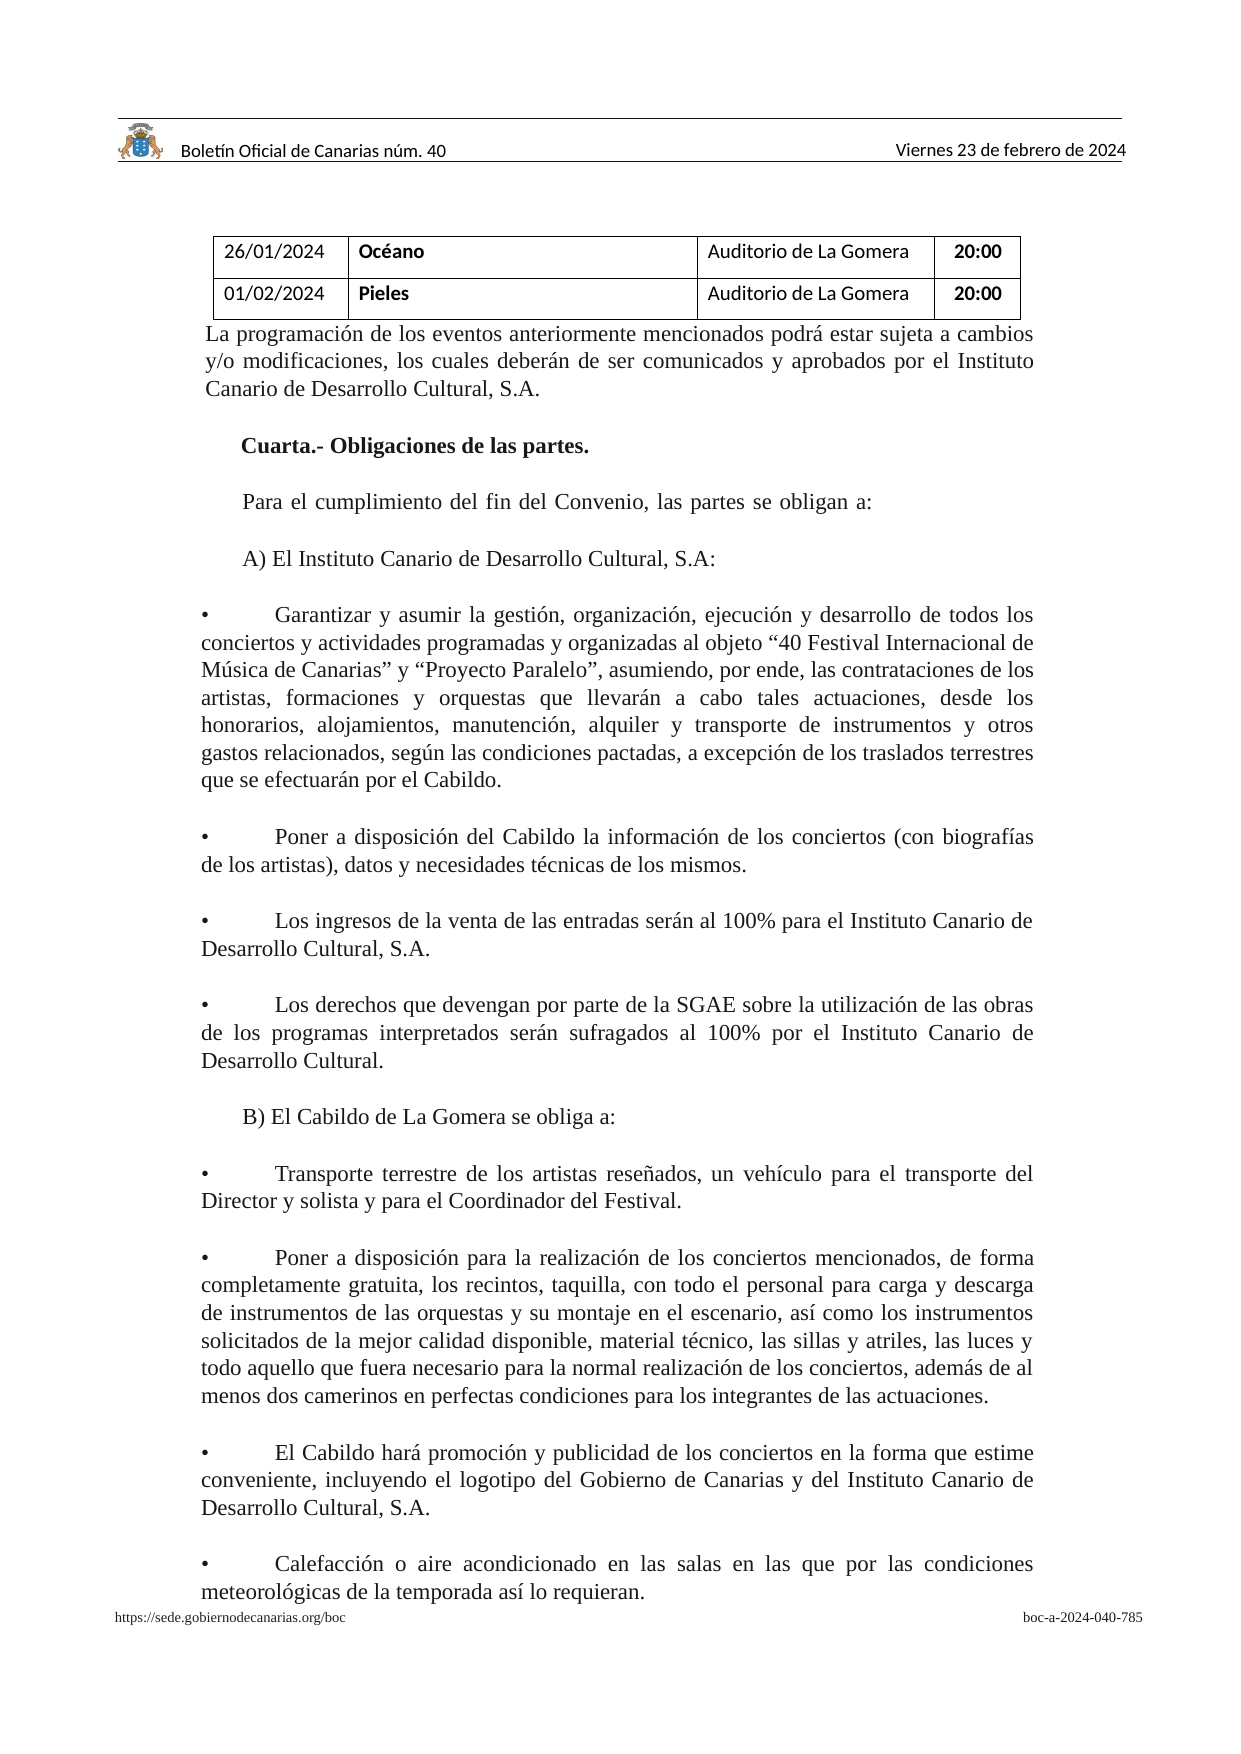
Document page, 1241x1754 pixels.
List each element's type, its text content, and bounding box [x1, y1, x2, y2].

table_cell 20:00 [935, 237, 1020, 277]
list Transporte terrestre de los artistas reseñados, un vehículo para el transporte del Director y solista y para el Coordinador del Festival. [201, 1160, 1035, 1214]
text La programación de los eventos anteriormente mencionados podrá estar sujeta a cambios y/o modificaciones, los cuales deberán de ser comunicados y aprobados por el Instituto Canario de Desarrollo Cultural, S.A. [205, 320, 1035, 402]
list Los ingresos de la venta de las entradas serán al 100% para el Instituto Canario de Desarrollo Cultural, S.A. [201, 907, 1035, 961]
table_cell Auditorio de La Gomera [698, 279, 934, 319]
table_cell 01/02/2024 [214, 279, 348, 319]
list Los derechos que devengan por parte de la SGAE sobre la utilización de las obras de los programas interpretados serán sufragados al 100% por el Instituto Canario de Desarrollo Cultural. [201, 991, 1035, 1073]
table_cell 20:00 [935, 279, 1020, 319]
text Cuarta.- Obligaciones de las partes. [241, 432, 1057, 458]
list Poner a disposición del Cabildo la información de los conciertos (con biografías de los artistas), datos y necesidades técnicas de los mismos. [201, 823, 1035, 877]
table_cell Pieles [349, 279, 697, 319]
list El Cabildo hará promoción y publicidad de los conciertos en la forma que estime conveniente, incluyendo el logotipo del Gobierno de Canarias y del Instituto Canario de Desarrollo Cultural, S.A. [201, 1438, 1035, 1520]
table_cell Océano [349, 237, 697, 277]
text Para el cumplimiento del fin del Convenio, las partes se obligan a: A) El Instituto Canario de Desarrollo Cultural, S.A: [242, 488, 874, 571]
list Garantizar y asumir la gestión, organización, ejecución y desarrollo de todos los conciertos y actividades programadas y organizadas al objeto “40 Festival Internacional de Música de Canarias” y “Proyecto Paralelo”, asumiendo, por ende, las contrataciones de los artistas, formaciones y orquestas que llevarán a cabo tales actuaciones, desde los honorarios, alojamientos, manutención, alquiler y transporte de instrumentos y otros gastos relacionados, según las condiciones pactadas, a excepción de los traslados terrestres que se efectuarán por el Cabildo. [201, 601, 1035, 793]
list Poner a disposición para la realización de los conciertos mencionados, de forma completamente gratuita, los recintos, taquilla, con todo el personal para carga y descarga de instrumentos de las orquestas y su montaje en el escenario, así como los instrumentos solicitados de la mejor calidad disponible, material técnico, las sillas y atriles, las luces y todo aquello que fuera necesario para la normal realización de los conciertos, además de al menos dos camerinos en perfectas condiciones para los integrantes de las actuaciones. [201, 1244, 1035, 1408]
list Calefacción o aire acondicionado en las salas en las que por las condiciones meteorológicas de la temporada así lo requieran. [201, 1550, 1035, 1604]
table_cell 26/01/2024 [214, 237, 348, 277]
table_cell Auditorio de La Gomera [698, 237, 934, 277]
text B) El Cabildo de La Gomera se obliga a: [242, 1103, 1035, 1129]
